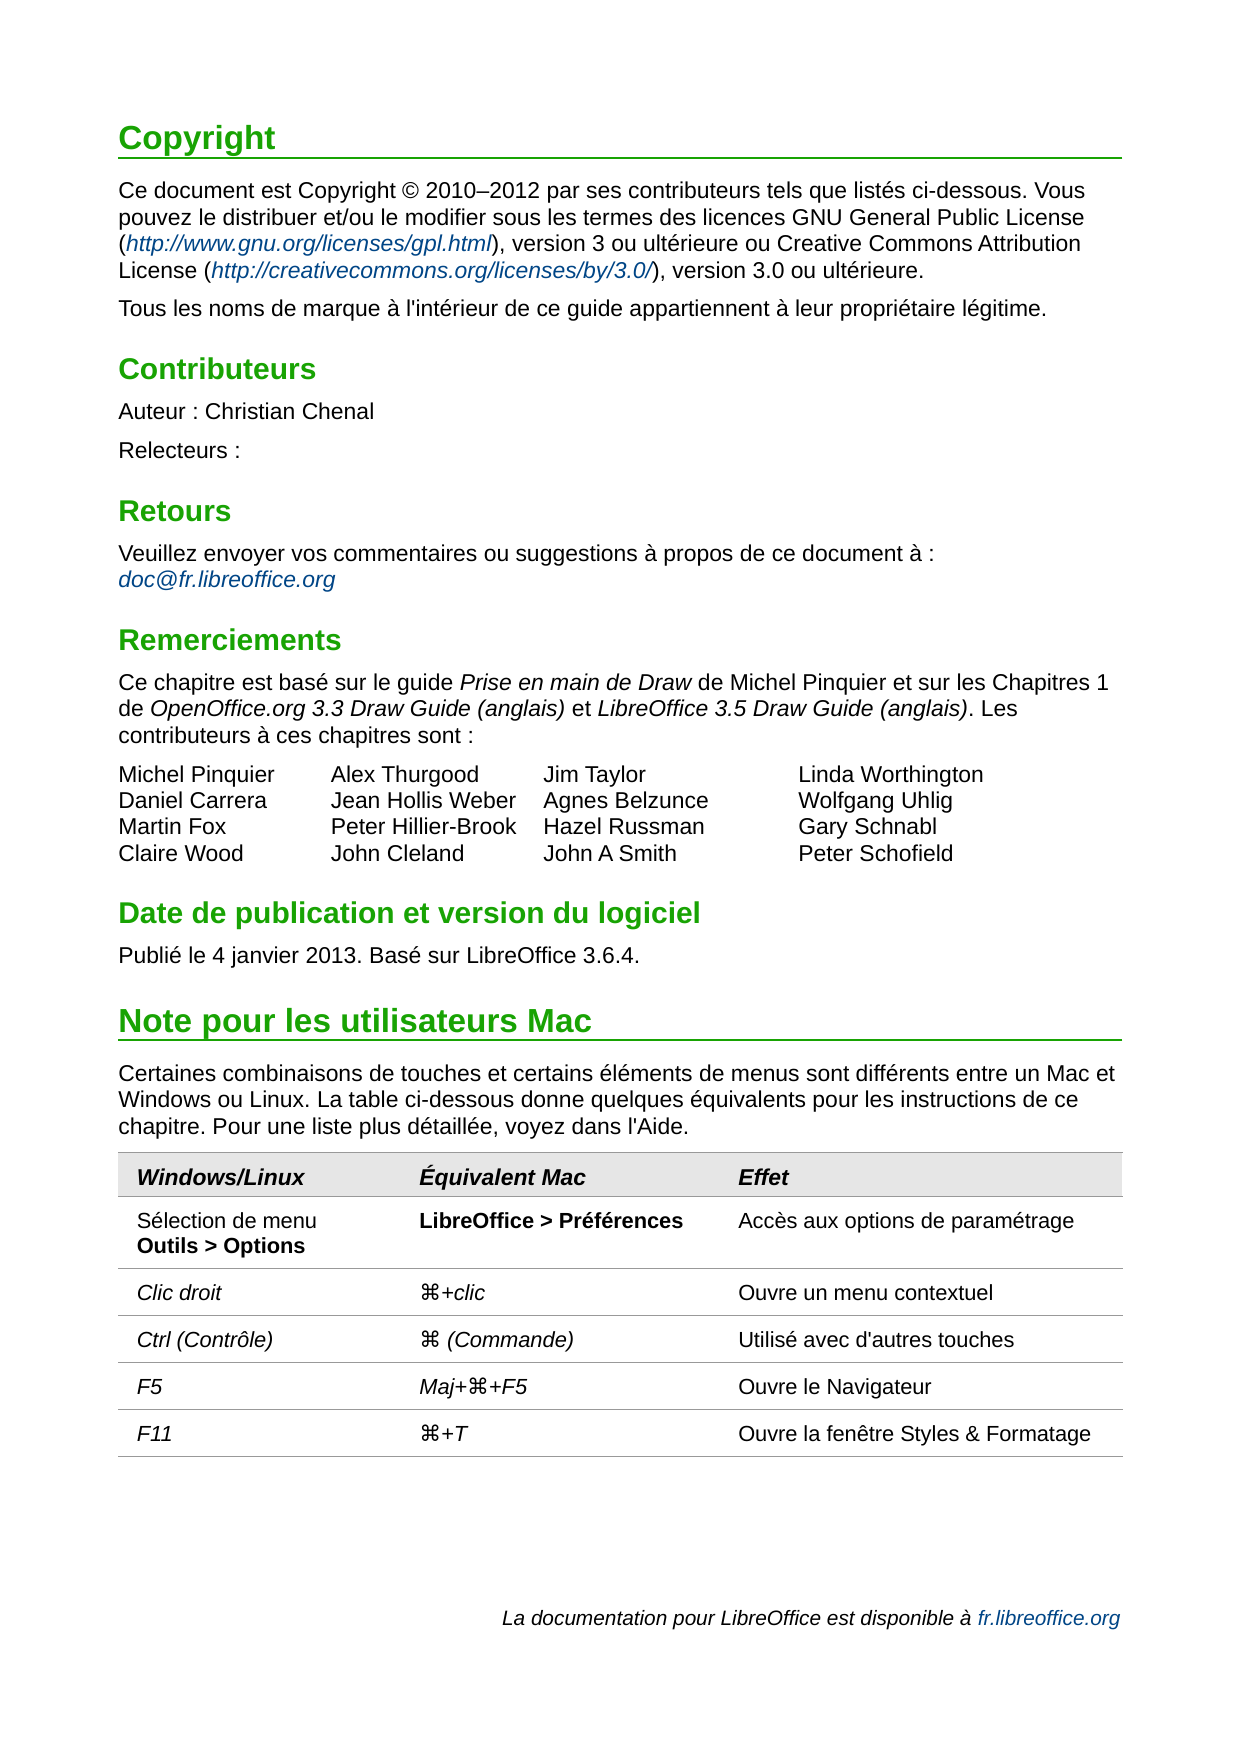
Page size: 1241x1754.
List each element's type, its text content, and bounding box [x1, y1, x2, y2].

text Ce document est Copyright © 2010–2012 par ses contributeurs tels que listés ci-dessous. Vous pouvez le distribuer et/ou le modifier sous les termes des licences GNU General Public License (http://www.gnu.org/licenses/gpl.html), version 3 ou ultérieure ou Creative Commons Attribution License (http://creativecommons.org/licenses/by/3.0/), version 3.0 ou ultérieure. [118, 177, 1122, 283]
table_cell Clic droit [118, 1269, 401, 1315]
text Tous les noms de marque à l'intérieur de ce guide appartiennent à leur propriétaire légitime. [118, 295, 1122, 322]
table_cell ⌘+T [401, 1410, 719, 1456]
table_cell Sélection de menu Outils > Options [118, 1197, 401, 1268]
table_cell F5 [118, 1363, 401, 1409]
table_cell LibreOffice > Préférences [401, 1197, 719, 1268]
table_cell Accès aux options de paramétrage [720, 1197, 1122, 1268]
table_cell ⌘+clic [401, 1269, 719, 1315]
text Remerciements [118, 622, 1122, 657]
text Ce chapitre est basé sur le guide Prise en main de Draw de Michel Pinquier et sur les Chapitres 1 de OpenOffice.org 3.3 Draw Guide (anglais) et LibreOffice 3.5 Draw Guide (anglais). Les contributeurs à ces chapitres sont : [118, 669, 1122, 748]
table_cell F11 [118, 1410, 401, 1456]
text Relecteurs : [118, 437, 1122, 463]
text Contributeurs [118, 351, 1122, 386]
table_header Windows/Linux [118, 1153, 401, 1196]
subtitle Note pour les utilisateurs Mac [118, 1001, 1122, 1039]
text Certaines combinaisons de touches et certains éléments de menus sont différents entre un Mac et Windows ou Linux. La table ci-dessous donne quelques équivalents pour les instructions de ce chapitre. Pour une liste plus détaillée, voyez dans l'Aide. [118, 1060, 1122, 1139]
table_cell ⌘ (Commande) [401, 1316, 719, 1362]
table_cell Ouvre un menu contextuel [720, 1269, 1122, 1315]
table_cell Ouvre le Navigateur [720, 1363, 1122, 1409]
table_header Effet [720, 1153, 1122, 1196]
text Auteur : Christian Chenal [118, 398, 1122, 424]
text Retours [118, 493, 1122, 527]
table_cell Maj+⌘+F5 [401, 1363, 719, 1409]
table_cell Ouvre la fenêtre Styles & Formatage [720, 1410, 1122, 1456]
subtitle Copyright [118, 118, 1122, 157]
text Veuillez envoyer vos commentaires ou suggestions à propos de ce document à : doc@fr.libreoffice.org [118, 540, 1122, 593]
text Publié le 4 janvier 2013. Basé sur LibreOffice 3.6.4. [118, 942, 1122, 969]
table_cell Ctrl (Contrôle) [118, 1316, 401, 1362]
text Date de publication et version du logiciel [118, 896, 1122, 930]
text Michel Pinquier Alex Thurgood Jim Taylor Linda Worthington Daniel Carrera Jean Hollis Weber Agnes Belzunce Wolfgang Uhlig Martin Fox Peter Hillier-Brook Hazel Russman Gary Schnabl Claire Wood John Cleland John A Smith Peter Schofield [118, 761, 1122, 866]
table_header Équivalent Mac [401, 1153, 719, 1196]
table_cell Utilisé avec d'autres touches [720, 1316, 1122, 1362]
